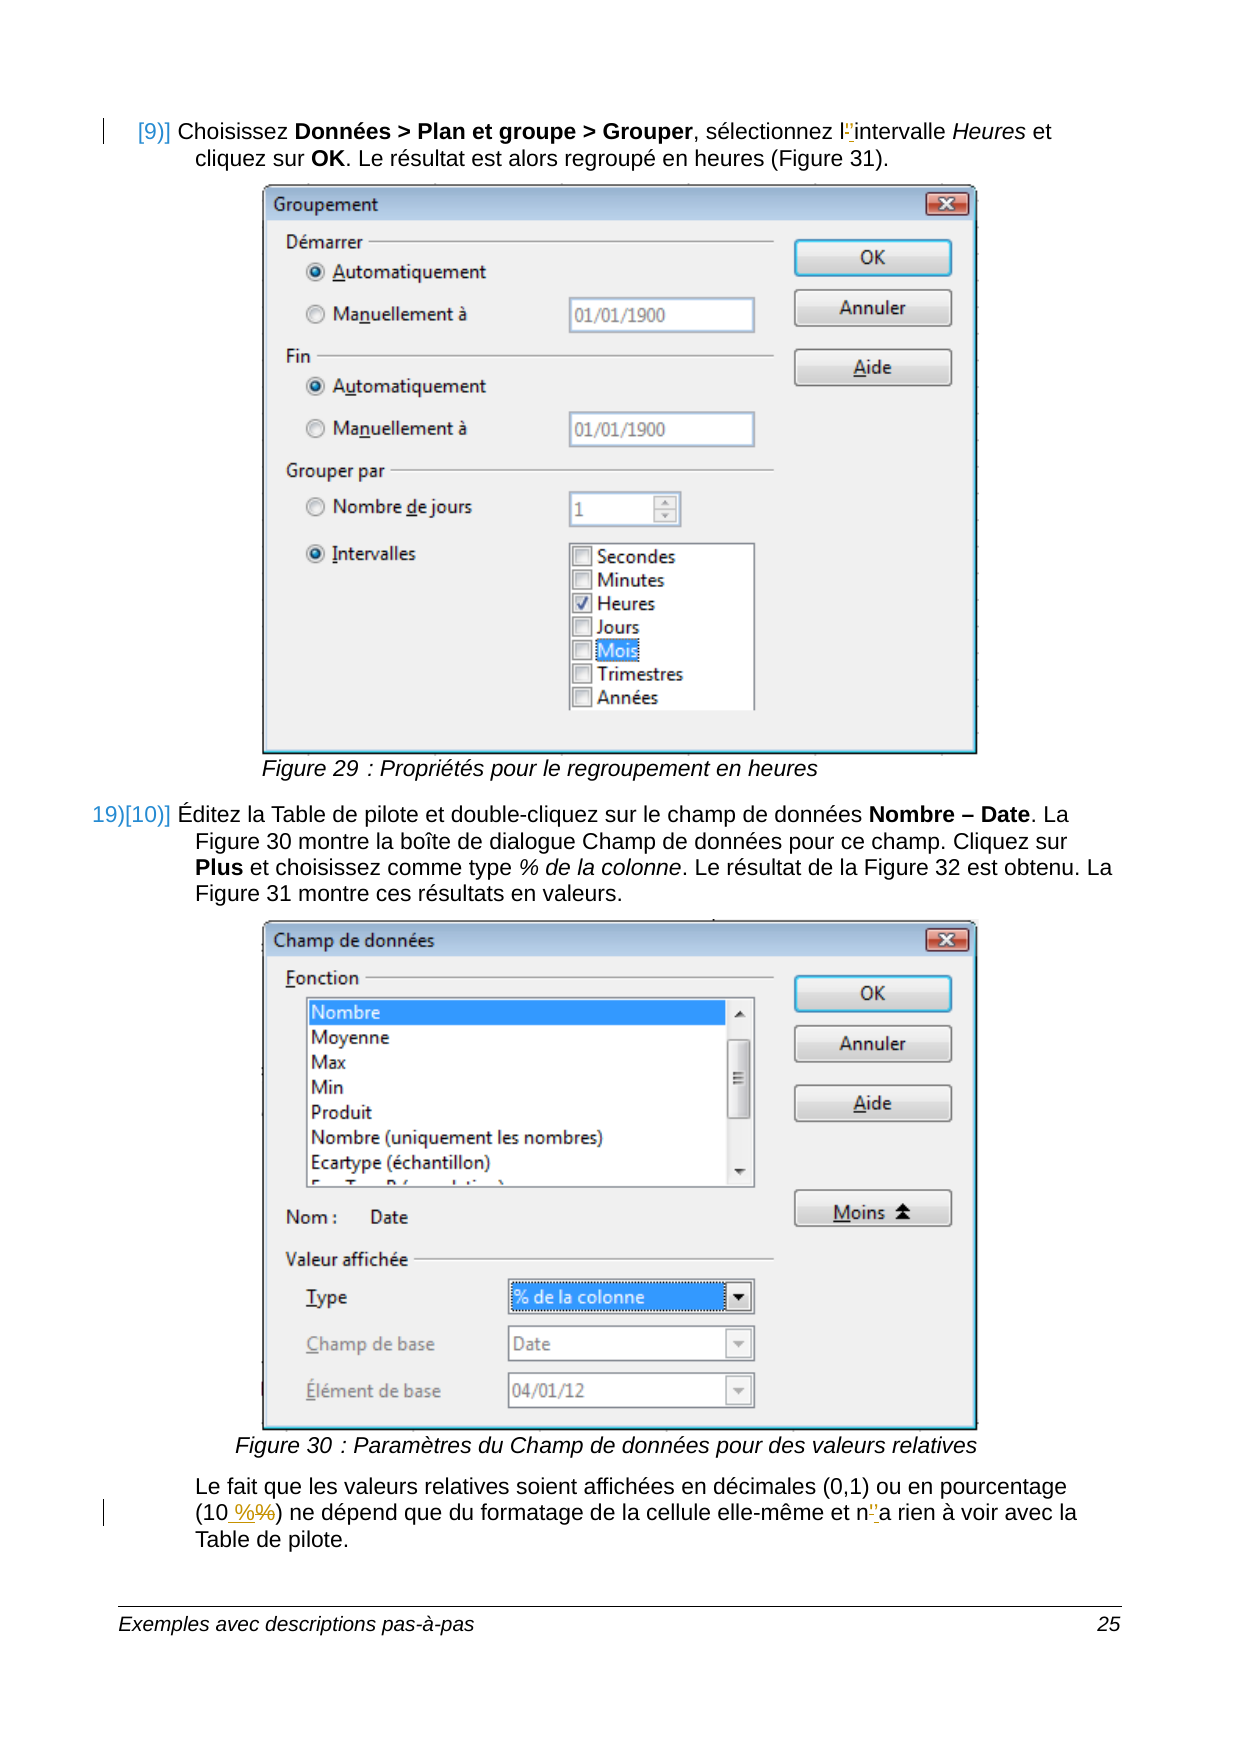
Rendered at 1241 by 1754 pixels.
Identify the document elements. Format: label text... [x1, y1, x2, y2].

list Le fait que les valeurs relatives soient affichées en décimales (0,1) ou en pourcentage (10 %) ne dépend que du formatage de la cellule elle-même et n’a rien à voir avec la Table de pilote. [195, 1473, 1122, 1552]
picture [261, 919, 979, 1432]
text Figure 29 : Propriétés pour le regroupement en heures [262, 756, 979, 782]
picture [261, 183, 979, 756]
list Éditez la Table de pilote et double-cliquez sur le champ de données Nombre – Date. La Figure 30 montre la boîte de dialogue Champ de données pour ce champ. Cliquez sur Plus et choisissez comme type % de la colonne. Le résultat de la Figure 32 est obtenu. La Figure 31 montre ces résultats en valeurs. [177, 801, 1122, 907]
list Choisissez Données > Plan et groupe > Grouper, sélectionnez l’intervalle Heures et cliquez sur OK. Le résultat est alors regroupé en heures (Figure 31). [177, 118, 1122, 171]
text Figure 30 : Paramètres du Champ de données pour des valeurs relatives [235, 919, 1005, 1458]
